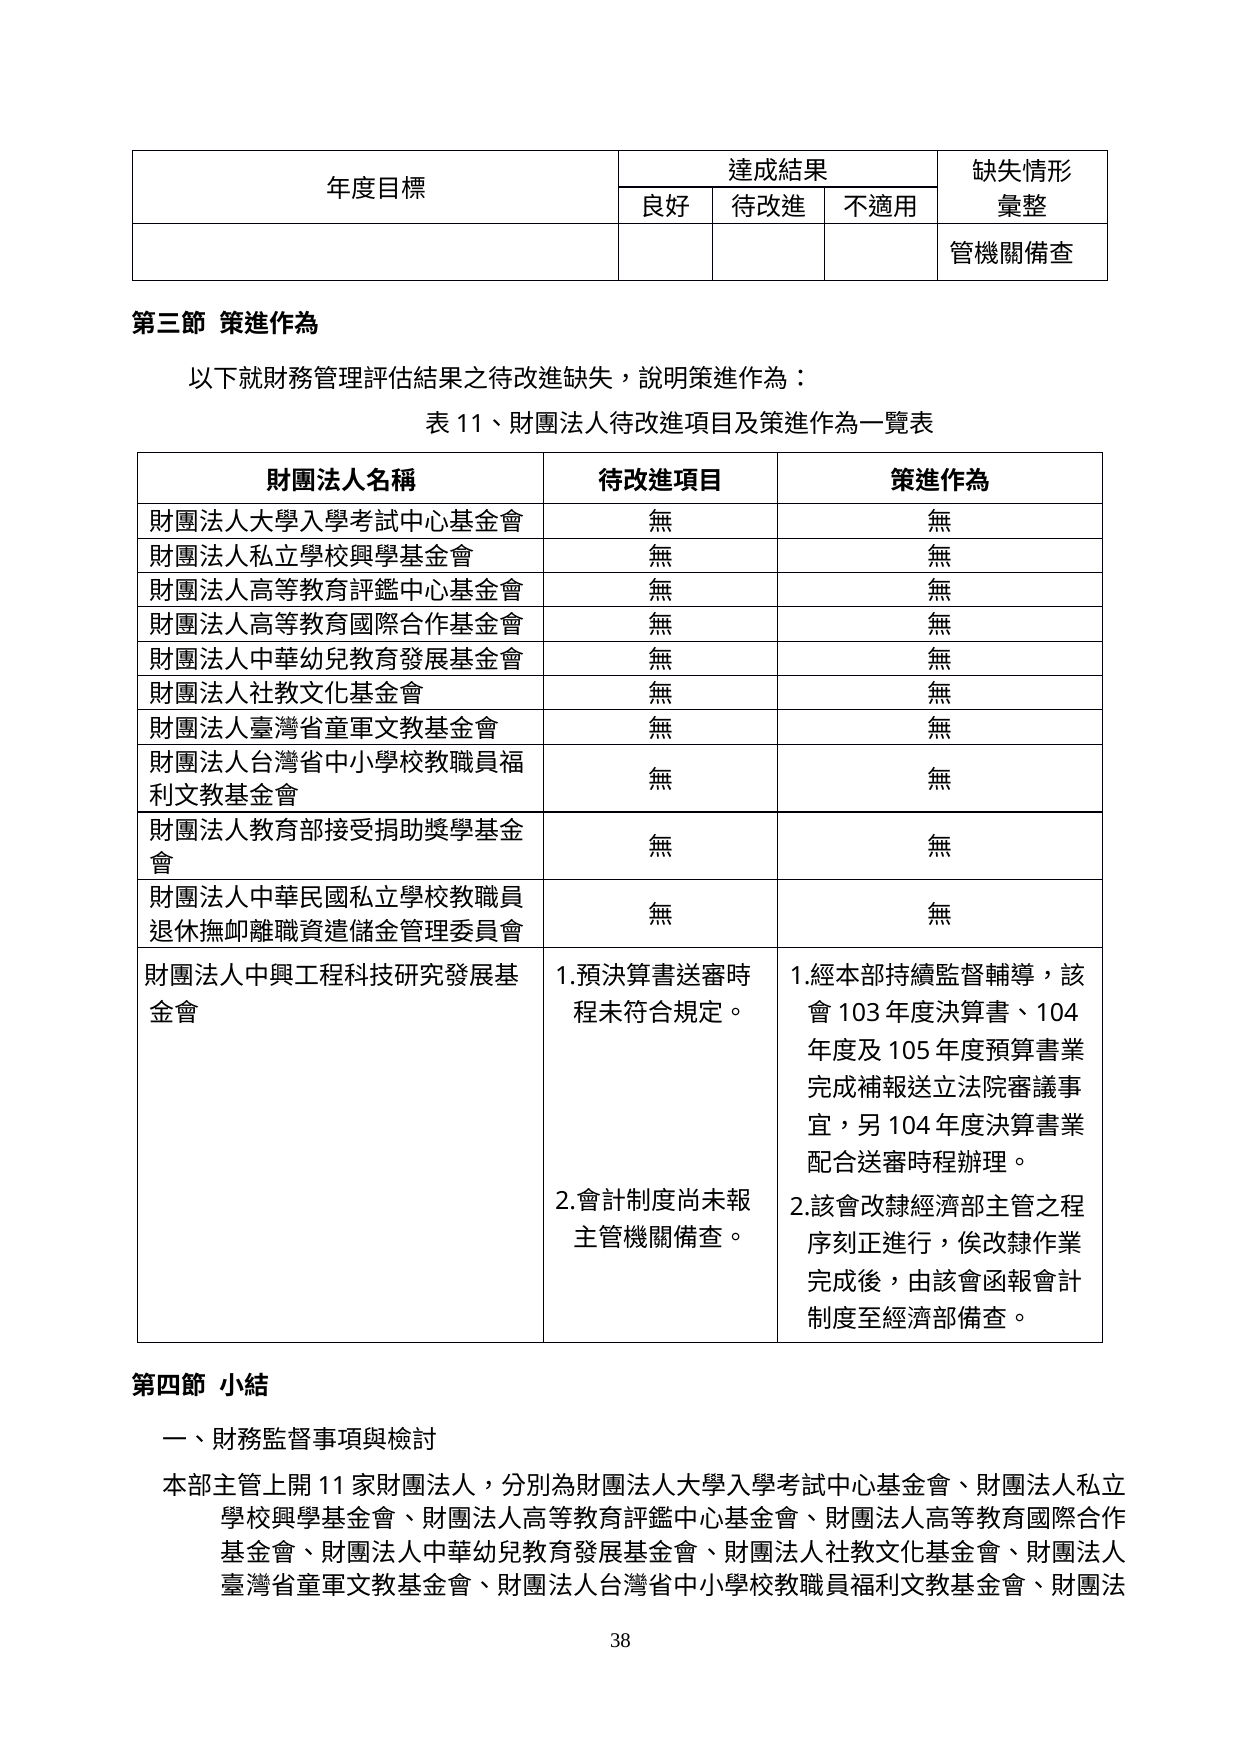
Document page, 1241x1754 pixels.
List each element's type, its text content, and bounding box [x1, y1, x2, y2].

text 表11、財團法人待改進項目及策進作為一覽表 [112, 406, 1128, 439]
table_header 策進作為 [778, 453, 1102, 503]
table_cell 財團法人臺灣省童軍文教基金會 [138, 710, 543, 744]
table_cell 管機關備查 [938, 224, 1107, 280]
text 以下就財務管理評估結果之待改進缺失，說明策進作為： [162, 360, 1128, 394]
table_cell 無 [778, 573, 1102, 606]
table_cell 無 [778, 539, 1102, 572]
table_cell 不適用 [825, 188, 937, 223]
table_cell 財團法人中華民國私立學校教職員退休撫卹離職資遣儲金管理委員會 [138, 880, 543, 947]
table_cell 無 [778, 745, 1102, 811]
table_cell 財團法人社教文化基金會 [138, 676, 543, 709]
table_cell [825, 224, 937, 280]
table_cell 財團法人教育部接受捐助獎學基金會 [138, 813, 543, 879]
table_cell 財團法人中華幼兒教育發展基金會 [138, 642, 543, 675]
table_header 缺失情形 彙整 [938, 151, 1107, 223]
table_cell 無 [544, 710, 777, 744]
list 本部主管上開11家財團法人，分別為財團法人大學入學考試中心基金會、財團法人私立學校興學基金會、財團法人高等教育評鑑中心基金會、財團法人高等教育國際合作基金會、財團法人中華幼兒教育發展基金會、財團法人社教文化基金會、財團法人臺灣省童軍文教基金會、財團法人台灣省中小學校教職員福利文教基金會、財團法人教育部接受捐助獎學基金會、財團法人中華民國私立學校教職員退休撫卹離職資遣儲金管理委員會及財團法人中興工程科技研究發展基金會。該等財團法人，除財團法人中興工程科技研究發展基金會年度預決算書未於送審時程內函報立法院及會計制度尚未報主管機關備查外，其餘依各項財務管理年度目標達行情形逐一檢查後，均達成年度目標。 [162, 1468, 1128, 1601]
table_cell 無 [778, 813, 1102, 879]
list 財務監督事項與檢討 [162, 1422, 1128, 1455]
table_cell 良好 [619, 188, 712, 223]
table_cell [619, 224, 712, 280]
table_cell 無 [544, 880, 777, 947]
table_header 待改進項目 [544, 453, 777, 503]
table_cell 待改進 [713, 188, 824, 223]
table_cell 財團法人中興工程科技研究發展基金會 [138, 948, 543, 1342]
table_cell 經本部持續監督輔導，該會103年度決算書、104年度及105年度預算書業完成補報送立法院審議事宜，另104年度決算書業配合送審時程辦理。 該會改隸經濟部主管之程序刻正進行，俟改隸作業完成後，由該會函報會計制度至經濟部備查。 [778, 948, 1102, 1342]
table_cell 無 [544, 642, 777, 675]
table_cell 無 [778, 607, 1102, 641]
table_cell 無 [544, 573, 777, 606]
table_cell [133, 224, 618, 280]
table_cell 財團法人大學入學考試中心基金會 [138, 504, 543, 537]
table_cell 無 [544, 607, 777, 641]
table_header 達成結果 [619, 151, 937, 186]
list 策進作為 [131, 306, 1128, 339]
table_cell 財團法人台灣省中小學校教職員福利文教基金會 [138, 745, 543, 811]
table_header 財團法人名稱 [138, 453, 543, 503]
table_cell 預決算書送審時程未符合規定。 會計制度尚未報主管機關備查。 [544, 948, 777, 1342]
table_cell [713, 224, 824, 280]
table_cell 財團法人高等教育評鑑中心基金會 [138, 573, 543, 606]
table_cell 財團法人私立學校興學基金會 [138, 539, 543, 572]
table_cell 無 [778, 676, 1102, 709]
table_cell 無 [778, 880, 1102, 947]
list 小結 [131, 1368, 1128, 1401]
table_cell 無 [544, 539, 777, 572]
table_cell 無 [778, 710, 1102, 744]
table_cell 無 [544, 745, 777, 811]
table_cell 無 [778, 504, 1102, 537]
table_header 年度目標 [133, 151, 618, 223]
table_cell 無 [544, 813, 777, 879]
table_cell 財團法人高等教育國際合作基金會 [138, 607, 543, 641]
table_cell 無 [544, 504, 777, 537]
table_cell 無 [778, 642, 1102, 675]
table_cell 無 [544, 676, 777, 709]
